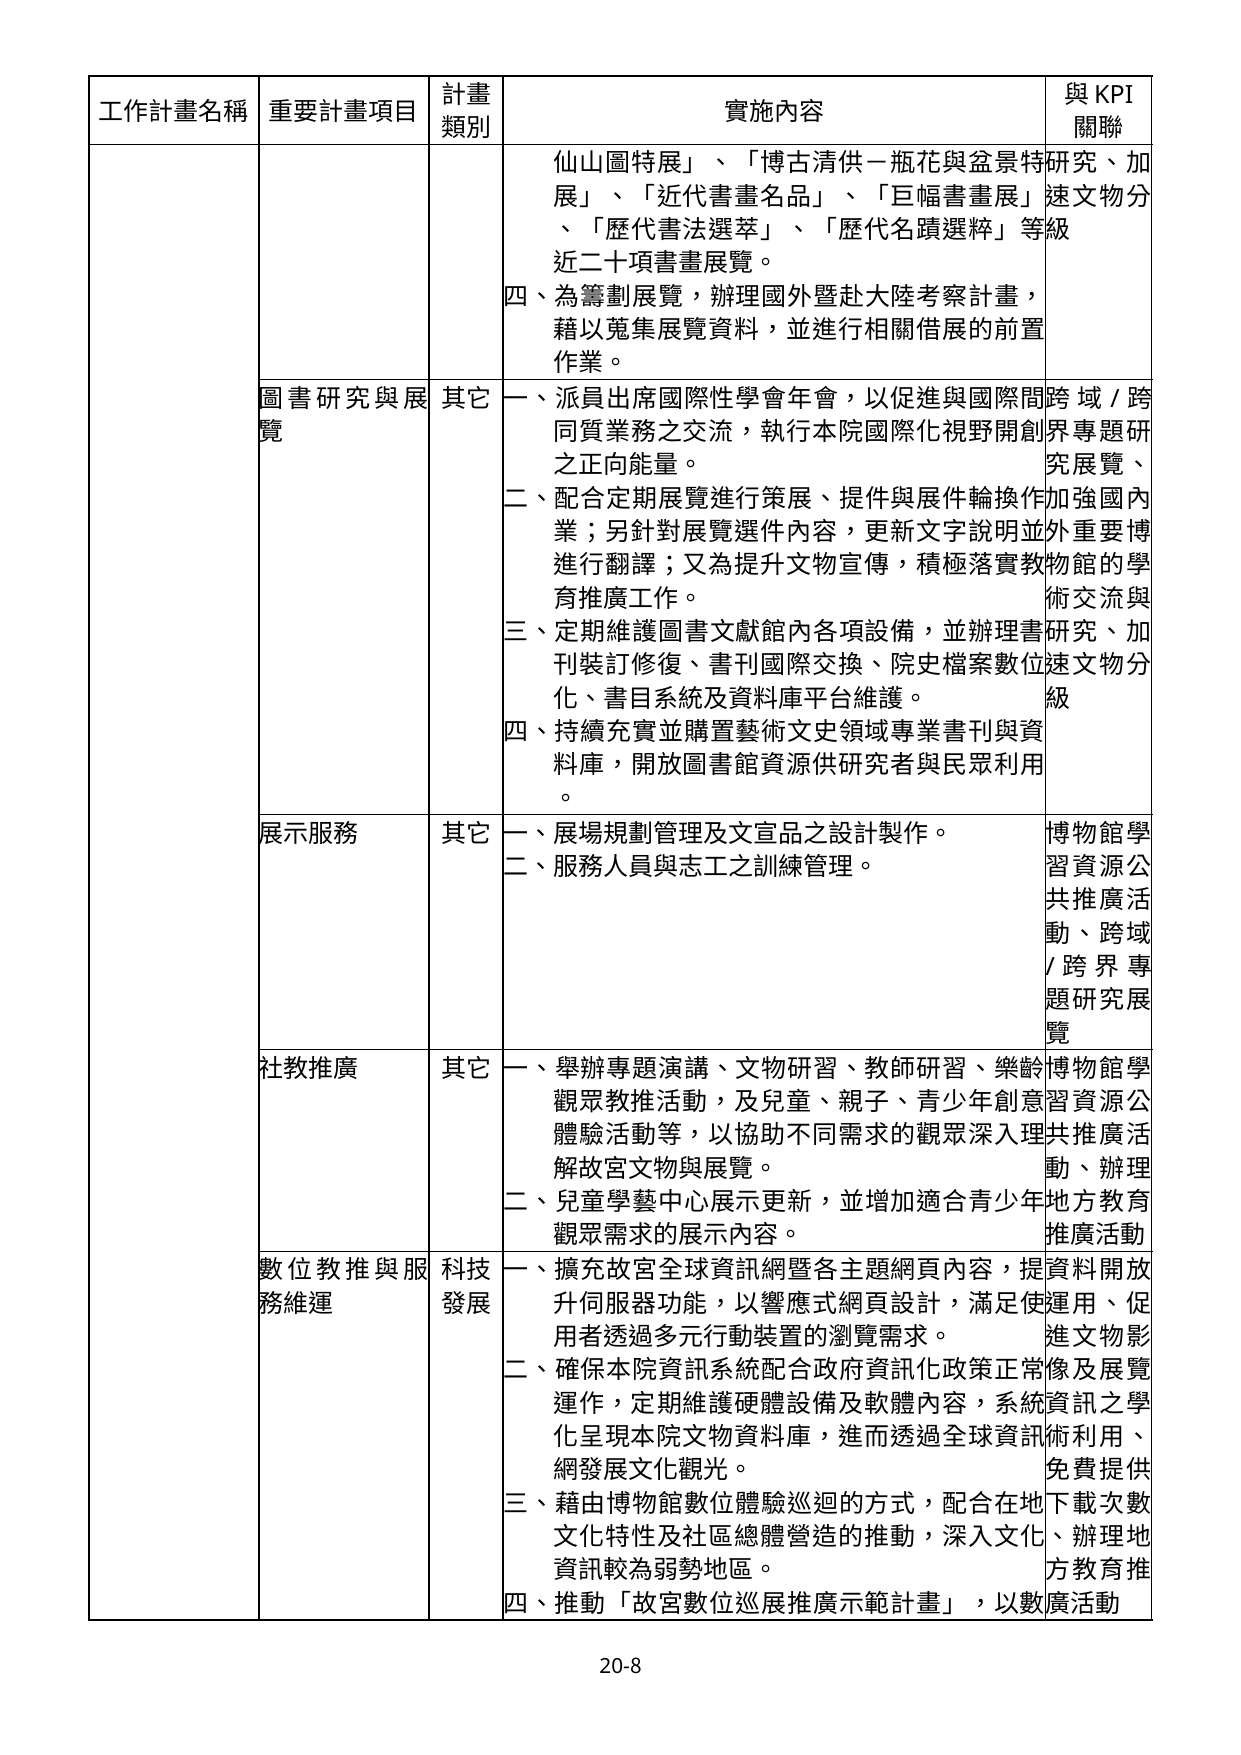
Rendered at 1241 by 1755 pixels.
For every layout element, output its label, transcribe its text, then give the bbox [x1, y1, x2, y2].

table_cell 博物館學習資源公共推廣活動、辦理地方教育推廣活動 [1046, 1050, 1151, 1251]
table_header 實施內容 [504, 77, 1045, 143]
table_cell 展示服務 [260, 815, 428, 1049]
table_cell [430, 145, 502, 378]
table_header 與KPI 關聯 [1046, 77, 1151, 143]
table_cell 其它 [430, 380, 502, 814]
table_cell [260, 145, 428, 378]
table_cell 數位教推與服務維運 [260, 1252, 428, 1619]
table_cell 圖書研究與展覽 [260, 380, 428, 814]
table_header 計畫類別 [430, 77, 502, 143]
table_cell 其它 [430, 1050, 502, 1251]
table_cell 資料開放運用、促進文物影像及展覽資訊之學術利用、免費提供下載次數、辦理地方教育推廣活動 [1046, 1252, 1151, 1619]
table_cell 社教推廣 [260, 1050, 428, 1251]
table_header 重要計畫項目 [260, 77, 428, 143]
table_cell [90, 145, 258, 1619]
table_cell 一、舉辦專題演講、文物研習、教師研習、樂齡觀眾教推活動，及兒童、親子、青少年創意體驗活動等，以協助不同需求的觀眾深入理解故宮文物與展覽。 二、兒童學藝中心展示更新，並增加適合青少年觀眾需求的展示內容。 [504, 1050, 1045, 1251]
table_cell 研究、加速文物分級 [1046, 145, 1151, 378]
table_cell 一、擴充故宮全球資訊網暨各主題網頁內容，提升伺服器功能，以響應式網頁設計，滿足使用者透過多元行動裝置的瀏覽需求。 二、確保本院資訊系統配合政府資訊化政策正常運作，定期維護硬體設備及軟體內容，系統化呈現本院文物資料庫，進而透過全球資訊網發展文化觀光。 三、藉由博物館數位體驗巡迴的方式，配合在地文化特性及社區總體營造的推動，深入文化資訊較為弱勢地區。 四、推動「故宮數位巡展推廣示範計畫」，以數 [504, 1252, 1045, 1619]
table_cell 一、派員出席國際性學會年會，以促進與國際間同質業務之交流，執行本院國際化視野開創之正向能量。 二、配合定期展覽進行策展、提件與展件輪換作業；另針對展覽選件內容，更新文字說明並進行翻譯；又為提升文物宣傳，積極落實教育推廣工作。 三、定期維護圖書文獻館內各項設備，並辦理書刊裝訂修復、書刊國際交換、院史檔案數位化、書目系統及資料庫平台維護。 四、持續充實並購置藝術文史領域專業書刊與資料庫，開放圖書館資源供研究者與民眾利用。 [504, 380, 1045, 814]
table_cell 博物館學習資源公共推廣活動、跨域/跨界專題研究展覽 [1046, 815, 1151, 1049]
table_cell 跨域/跨界專題研究展覽、加強國內外重要博物館的學術交流與研究、加速文物分級 [1046, 380, 1151, 814]
table_cell 其它 [430, 815, 502, 1049]
table_cell 仙山圖特展」、「博古清供－瓶花與盆景特展」、「近代書畫名品」、「巨幅書畫展」、「歷代書法選萃」、「歷代名蹟選粹」等近二十項書畫展覽。 四、為籌劃展覽，辦理國外暨赴大陸考察計畫，藉以蒐集展覽資料，並進行相關借展的前置作業。 [504, 145, 1045, 378]
table_cell 科技發展 [430, 1252, 502, 1619]
table_cell 一、展場規劃管理及文宣品之設計製作。 二、服務人員與志工之訓練管理。 [504, 815, 1045, 1049]
table_header 工作計畫名稱 [90, 77, 258, 143]
